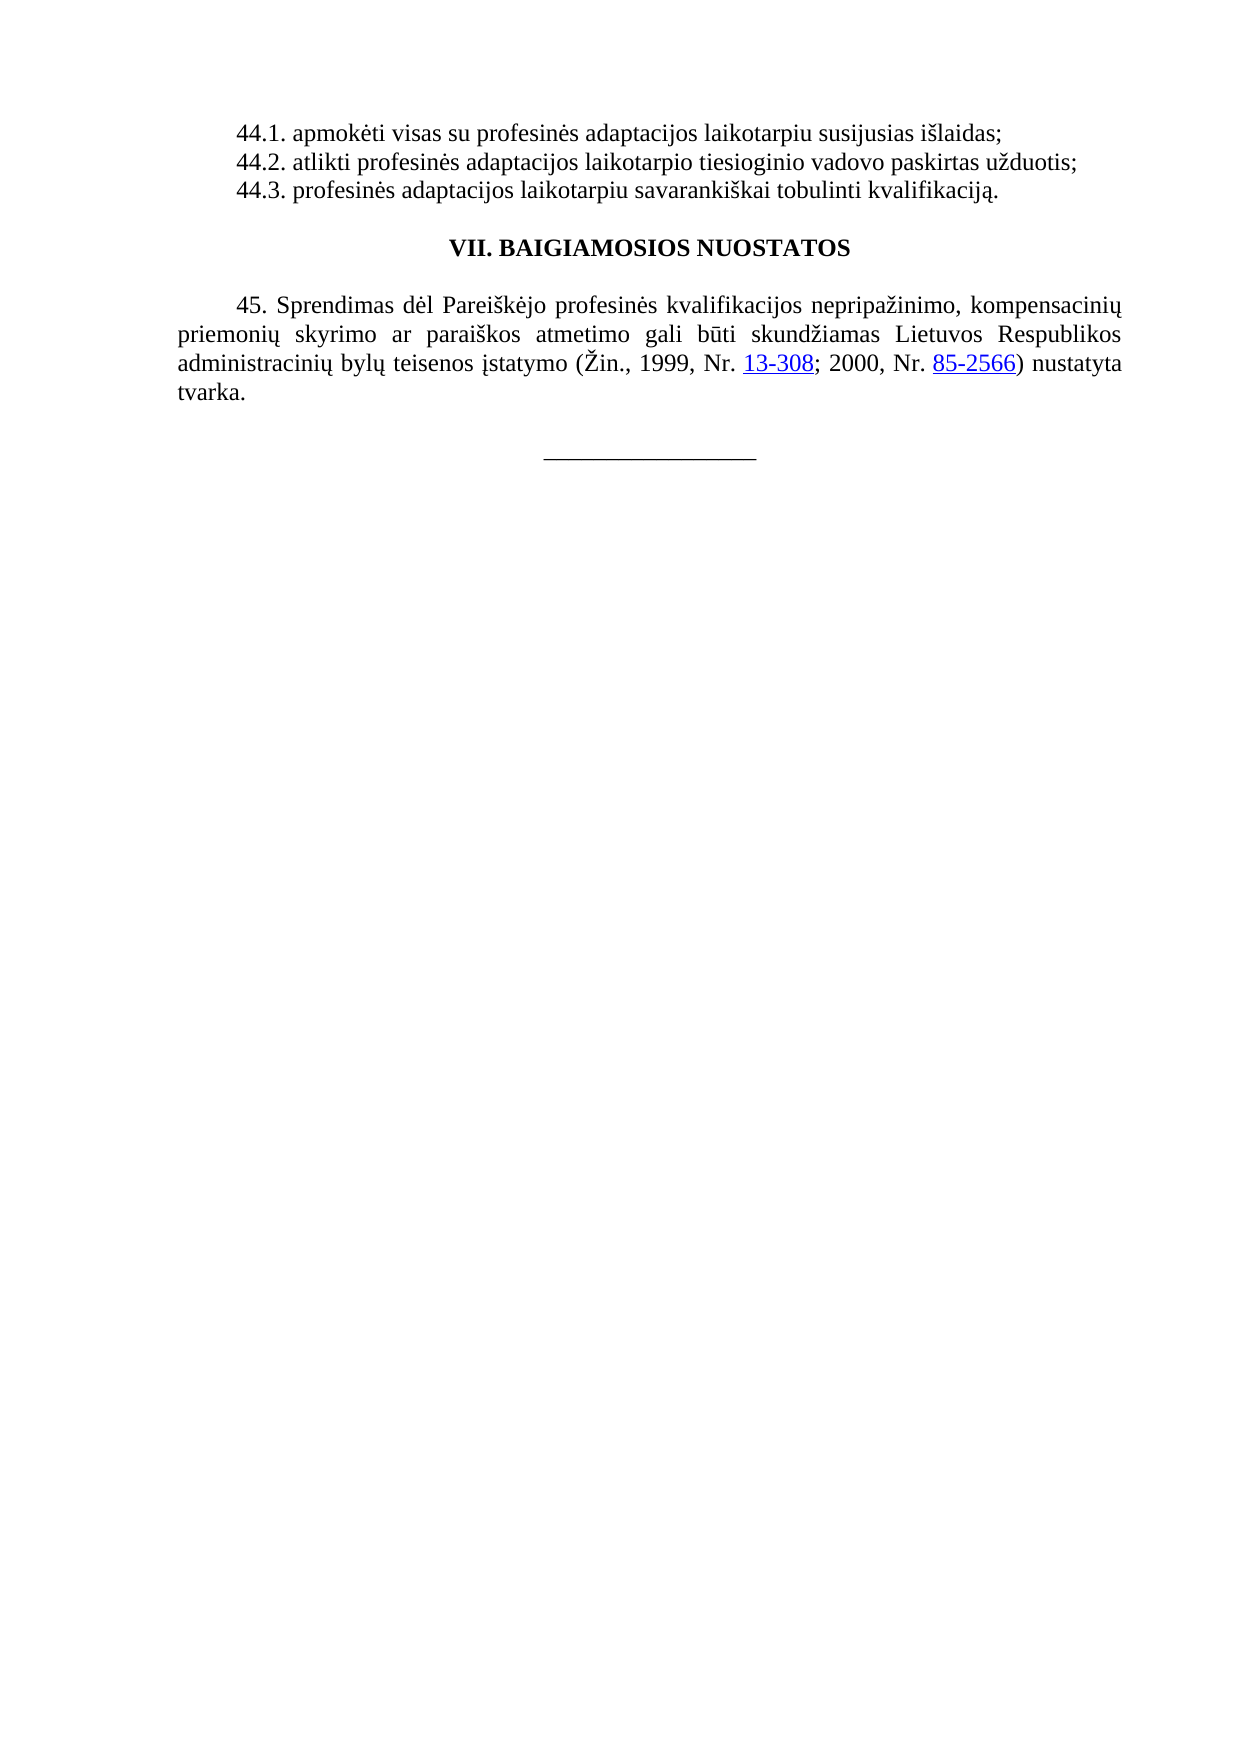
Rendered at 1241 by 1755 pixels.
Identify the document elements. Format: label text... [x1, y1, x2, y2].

text 44.2. atlikti profesinės adaptacijos laikotarpio tiesioginio vadovo paskirtas užduotis; [177, 147, 1122, 176]
text _________________ [177, 434, 1122, 463]
text 44.3. profesinės adaptacijos laikotarpiu savarankiškai tobulinti kvalifikaciją. [177, 176, 1122, 204]
text 44.1. apmokėti visas su profesinės adaptacijos laikotarpiu susijusias išlaidas; [177, 118, 1122, 147]
text 45. Sprendimas dėl Pareiškėjo profesinės kvalifikacijos nepripažinimo, kompensacinių priemonių skyrimo ar paraiškos atmetimo gali būti skundžiamas Lietuvos Respublikos administracinių bylų teisenos įstatymo (Žin., 1999, Nr. 13-308; 2000, Nr. 85-2566) nustatyta tvarka. [177, 291, 1122, 406]
text VII. BAIGIAMOSIOS NUOSTATOS [177, 233, 1122, 262]
